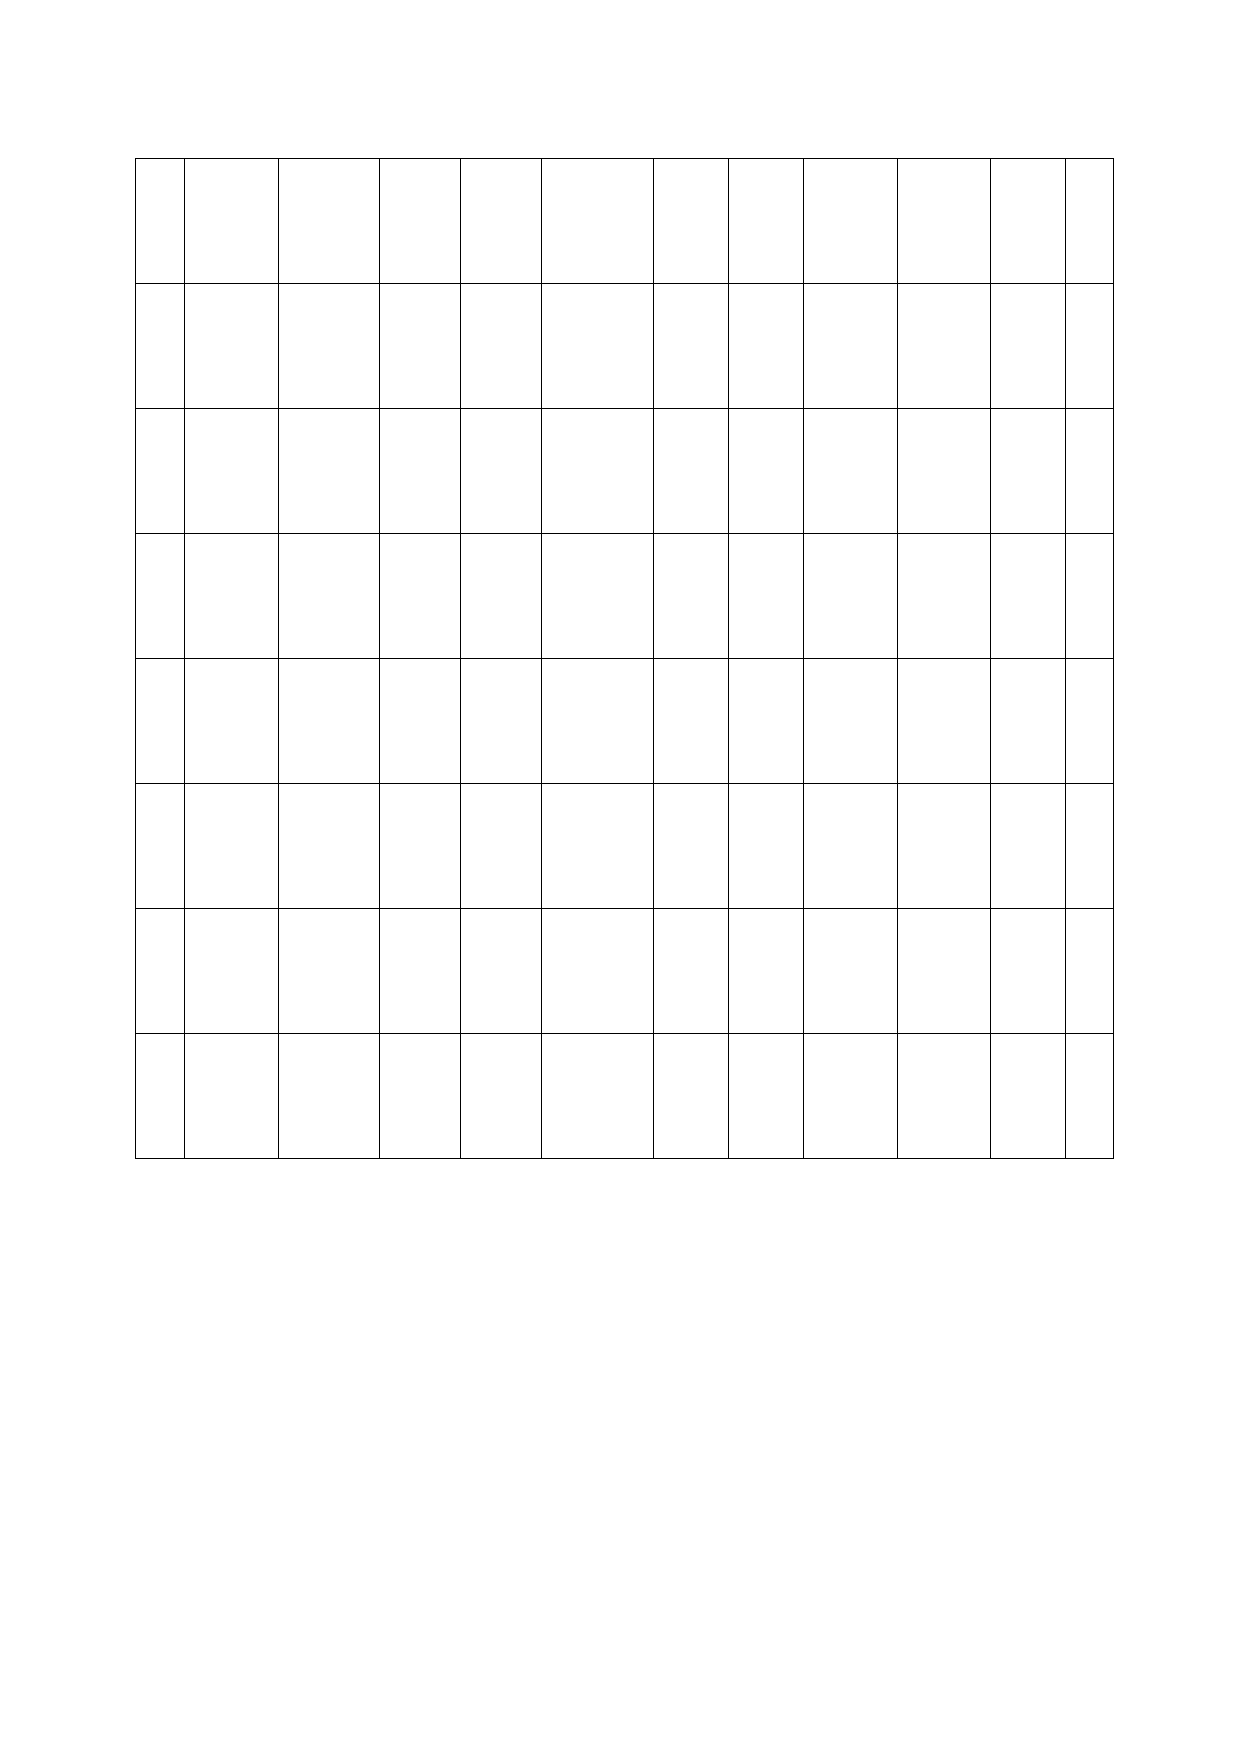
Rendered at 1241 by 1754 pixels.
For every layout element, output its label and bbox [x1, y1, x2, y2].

table_cell [654, 284, 728, 408]
table_cell [380, 159, 460, 283]
table_cell [804, 159, 897, 283]
table_cell [991, 409, 1065, 533]
table_cell [991, 1034, 1065, 1158]
table_cell [279, 909, 379, 1033]
table_cell [804, 909, 897, 1033]
table_cell [1066, 659, 1113, 783]
table_cell [279, 159, 379, 283]
table_cell [804, 534, 897, 658]
table_cell [185, 1034, 278, 1158]
table_cell [279, 1034, 379, 1158]
table_cell [654, 659, 728, 783]
table_cell [654, 534, 728, 658]
table_cell [279, 284, 379, 408]
table_cell [1066, 1034, 1113, 1158]
table_cell [654, 784, 728, 908]
table_cell [898, 909, 990, 1033]
table_cell [1066, 784, 1113, 908]
table_cell [991, 784, 1065, 908]
table_cell [136, 534, 184, 658]
table_cell [279, 534, 379, 658]
table_cell [136, 284, 184, 408]
table_cell [185, 159, 278, 283]
table_cell [542, 159, 653, 283]
table_cell [279, 409, 379, 533]
table_cell [729, 159, 803, 283]
table_cell [804, 784, 897, 908]
table_cell [380, 909, 460, 1033]
table_cell [991, 159, 1065, 283]
table_cell [542, 409, 653, 533]
table_cell [185, 909, 278, 1033]
table_cell [542, 284, 653, 408]
table_cell [654, 1034, 728, 1158]
table_cell [461, 534, 541, 658]
table_cell [654, 159, 728, 283]
table_cell [380, 409, 460, 533]
table_cell [279, 784, 379, 908]
table_cell [898, 284, 990, 408]
table_cell [461, 1034, 541, 1158]
table_cell [654, 909, 728, 1033]
table_cell [461, 784, 541, 908]
table_cell [136, 1034, 184, 1158]
table_cell [461, 659, 541, 783]
table_cell [380, 284, 460, 408]
table_cell [729, 409, 803, 533]
table_cell [542, 909, 653, 1033]
table_cell [729, 534, 803, 658]
table_cell [185, 409, 278, 533]
table_cell [136, 659, 184, 783]
table_cell [461, 909, 541, 1033]
table_cell [136, 909, 184, 1033]
table_cell [542, 1034, 653, 1158]
table_cell [729, 909, 803, 1033]
table_cell [461, 409, 541, 533]
table_cell [898, 1034, 990, 1158]
table_cell [185, 659, 278, 783]
table_cell [729, 284, 803, 408]
table_cell [654, 409, 728, 533]
table_cell [898, 784, 990, 908]
table_cell [185, 784, 278, 908]
table_cell [1066, 909, 1113, 1033]
table_cell [380, 1034, 460, 1158]
table_cell [461, 284, 541, 408]
table_cell [136, 784, 184, 908]
table_cell [542, 534, 653, 658]
table_cell [136, 409, 184, 533]
table_cell [991, 659, 1065, 783]
table_cell [380, 659, 460, 783]
table_cell [991, 284, 1065, 408]
table_cell [1066, 284, 1113, 408]
table_cell [1066, 409, 1113, 533]
table_cell [185, 284, 278, 408]
table_cell [898, 159, 990, 283]
table_cell [1066, 159, 1113, 283]
table_cell [461, 159, 541, 283]
table_cell [136, 159, 184, 283]
table_cell [279, 659, 379, 783]
table_cell [185, 534, 278, 658]
table_cell [804, 284, 897, 408]
table_cell [804, 659, 897, 783]
table_cell [804, 1034, 897, 1158]
table_cell [991, 909, 1065, 1033]
table_cell [380, 784, 460, 908]
table_cell [542, 659, 653, 783]
table_cell [729, 659, 803, 783]
table_cell [898, 534, 990, 658]
table_cell [898, 659, 990, 783]
table_cell [380, 534, 460, 658]
table_cell [542, 784, 653, 908]
table_cell [729, 1034, 803, 1158]
table_cell [1066, 534, 1113, 658]
table_cell [991, 534, 1065, 658]
table_cell [804, 409, 897, 533]
table_cell [729, 784, 803, 908]
table_cell [898, 409, 990, 533]
